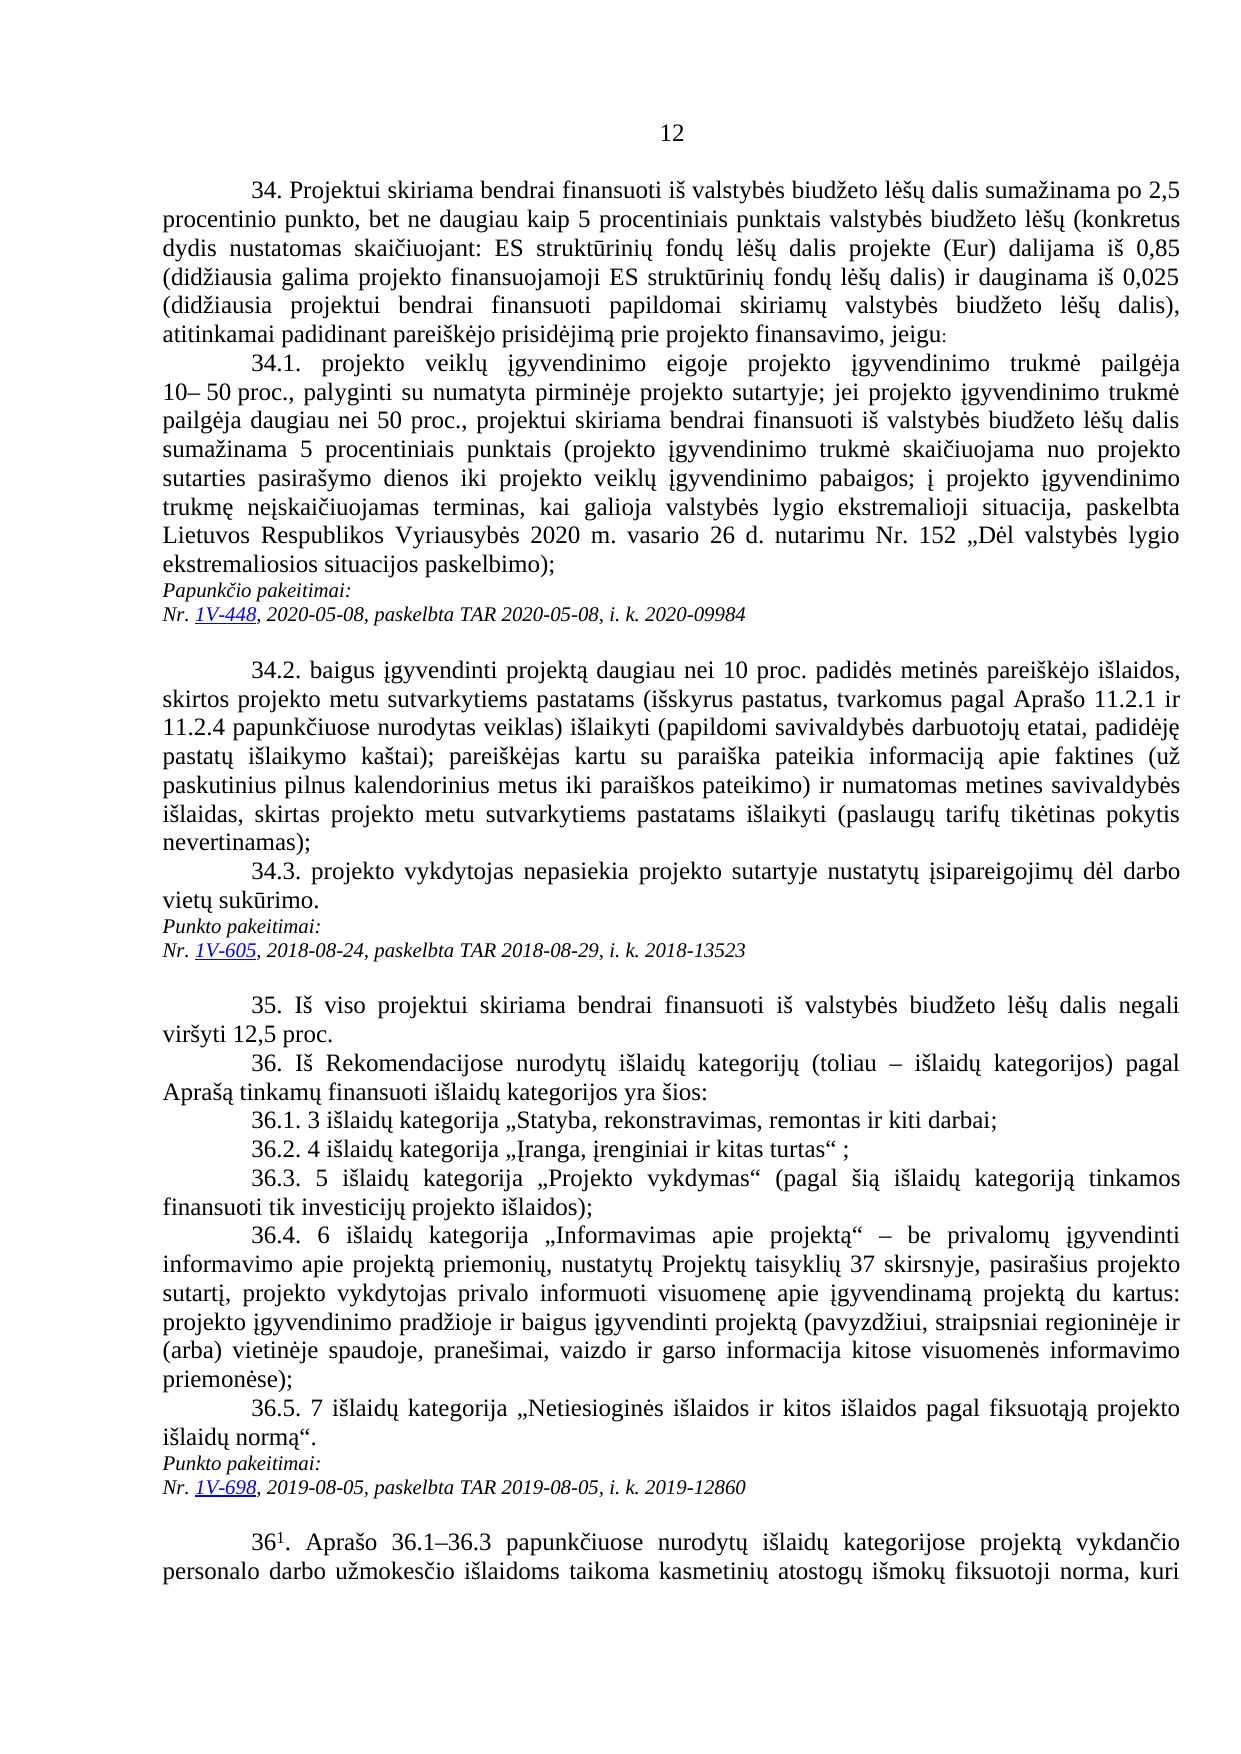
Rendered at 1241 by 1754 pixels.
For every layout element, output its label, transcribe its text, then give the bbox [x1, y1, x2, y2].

text 34.3. projekto vykdytojas nepasiekia projekto sutartyje nustatytų įsipareigojimų dėl darbo vietų sukūrimo. [162, 856, 1181, 914]
text Nr. 1V-448, 2020-05-08, paskelbta TAR 2020-05-08, i. k. 2020-09984 [162, 602, 1181, 626]
text Nr. 1V-605, 2018-08-24, paskelbta TAR 2018-08-29, i. k. 2018-13523 [162, 938, 1181, 962]
text Punkto pakeitimai: [162, 914, 1181, 938]
text 36.3. 5 išlaidų kategorija „Projekto vykdymas“ (pagal šią išlaidų kategoriją tinkamos finansuoti tik investicijų projekto išlaidos); [162, 1163, 1181, 1221]
text Punkto pakeitimai: [162, 1451, 1181, 1475]
text 35. Iš viso projektui skiriama bendrai finansuoti iš valstybės biudžeto lėšų dalis negali viršyti 12,5 proc. [162, 991, 1181, 1048]
text 36. Iš Rekomendacijose nurodytų išlaidų kategorijų (toliau – išlaidų kategorijos) pagal Aprašą tinkamų finansuoti išlaidų kategorijos yra šios: [162, 1048, 1181, 1106]
text 36.4. 6 išlaidų kategorija „Informavimas apie projektą“ – be privalomų įgyvendinti informavimo apie projektą priemonių, nustatytų Projektų taisyklių 37 skirsnyje, pasirašius projekto sutartį, projekto vykdytojas privalo informuoti visuomenę apie įgyvendinamą projektą du kartus: projekto įgyvendinimo pradžioje ir baigus įgyvendinti projektą (pavyzdžiui, straipsniai regioninėje ir (arba) vietinėje spaudoje, pranešimai, vaizdo ir garso informacija kitose visuomenės informavimo priemonėse); [162, 1221, 1181, 1393]
text Papunkčio pakeitimai: [162, 578, 1181, 602]
text 36.1. 3 išlaidų kategorija „Statyba, rekonstravimas, remontas ir kiti darbai; [162, 1106, 1181, 1134]
text 361. Aprašo 36.1–36.3 papunkčiuose nurodytų išlaidų kategorijose projektą vykdančio personalo darbo užmokesčio išlaidoms taikoma kasmetinių atostogų išmokų fiksuotoji norma, kuri [162, 1527, 1181, 1585]
text 34. Projektui skiriama bendrai finansuoti iš valstybės biudžeto lėšų dalis sumažinama po 2,5 procentinio punkto, bet ne daugiau kaip 5 procentiniais punktais valstybės biudžeto lėšų (konkretus dydis nustatomas skaičiuojant: ES struktūrinių fondų lėšų dalis projekte (Eur) dalijama iš 0,85 (didžiausia galima projekto finansuojamoji ES struktūrinių fondų lėšų dalis) ir dauginama iš 0,025 (didžiausia projektui bendrai finansuoti papildomai skiriamų valstybės biudžeto lėšų dalis), atitinkamai padidinant pareiškėjo prisidėjimą prie projekto finansavimo, jeigu: [162, 176, 1181, 348]
text 34.2. baigus įgyvendinti projektą daugiau nei 10 proc. padidės metinės pareiškėjo išlaidos, skirtos projekto metu sutvarkytiems pastatams (išskyrus pastatus, tvarkomus pagal Aprašo 11.2.1 ir 11.2.4 papunkčiuose nurodytas veiklas) išlaikyti (papildomi savivaldybės darbuotojų etatai, padidėję pastatų išlaikymo kaštai); pareiškėjas kartu su paraiška pateikia informaciją apie faktines (už paskutinius pilnus kalendorinius metus iki paraiškos pateikimo) ir numatomas metines savivaldybės išlaidas, skirtas projekto metu sutvarkytiems pastatams išlaikyti (paslaugų tarifų tikėtinas pokytis nevertinamas); [162, 655, 1181, 856]
text 34.1. projekto veiklų įgyvendinimo eigoje projekto įgyvendinimo trukmė pailgėja 10– 50 proc., palyginti su numatyta pirminėje projekto sutartyje; jei projekto įgyvendinimo trukmė pailgėja daugiau nei 50 proc., projektui skiriama bendrai finansuoti iš valstybės biudžeto lėšų dalis sumažinama 5 procentiniais punktais (projekto įgyvendinimo trukmė skaičiuojama nuo projekto sutarties pasirašymo dienos iki projekto veiklų įgyvendinimo pabaigos; į projekto įgyvendinimo trukmę neįskaičiuojamas terminas, kai galioja valstybės lygio ekstremalioji situacija, paskelbta Lietuvos Respublikos Vyriausybės 2020 m. vasario 26 d. nutarimu Nr. 152 „Dėl valstybės lygio ekstremaliosios situacijos paskelbimo); [162, 348, 1181, 578]
text 36.5. 7 išlaidų kategorija „Netiesioginės išlaidos ir kitos išlaidos pagal fiksuotąją projekto išlaidų normą“. [162, 1393, 1181, 1451]
text Nr. 1V-698, 2019-08-05, paskelbta TAR 2019-08-05, i. k. 2019-12860 [162, 1475, 1181, 1499]
text 36.2. 4 išlaidų kategorija „Įranga, įrenginiai ir kitas turtas“ ; [162, 1134, 1181, 1163]
